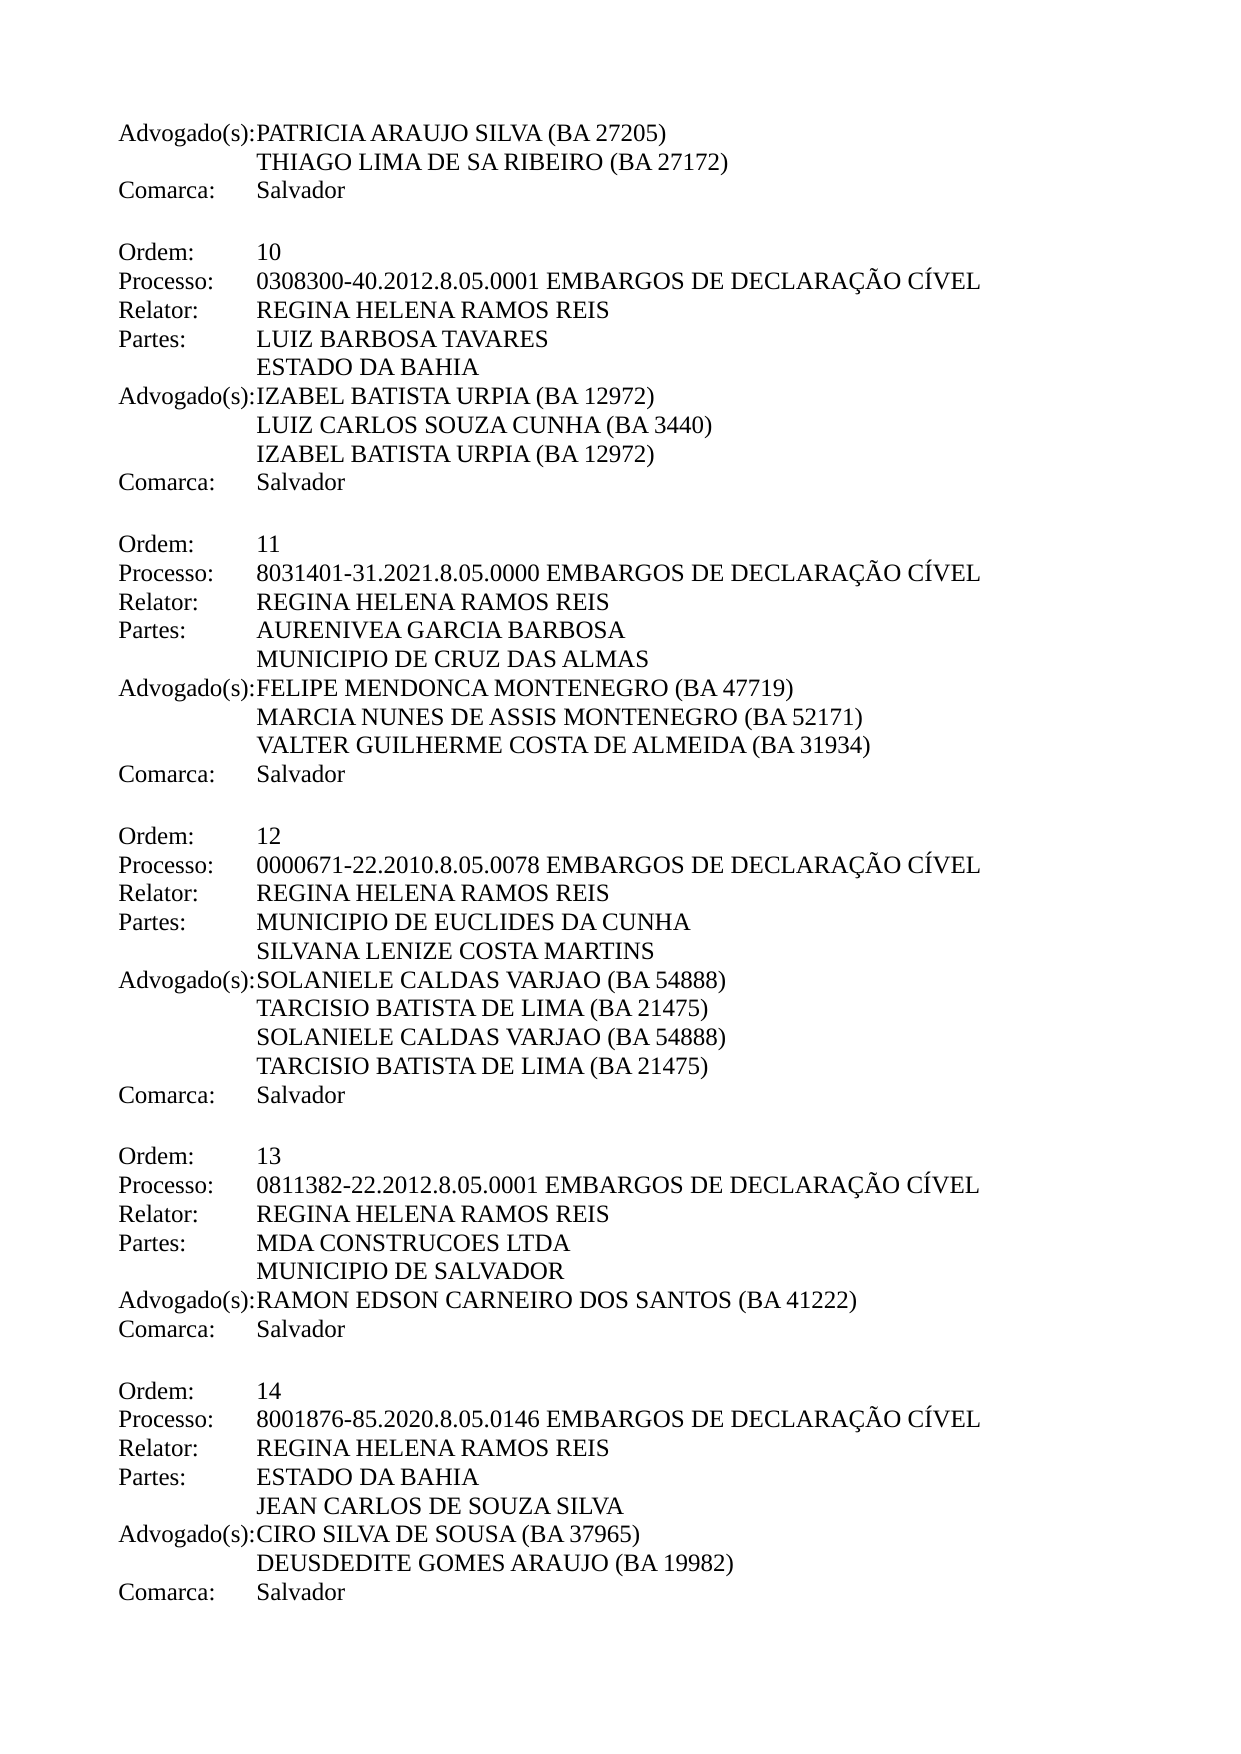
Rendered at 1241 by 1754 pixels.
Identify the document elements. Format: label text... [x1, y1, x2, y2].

table_cell 8001876-85.2020.8.05.0146 EMBARGOS DE DECLARAÇÃO CÍVEL [256, 1405, 984, 1433]
table_cell Partes: [118, 324, 256, 352]
table_cell [118, 994, 256, 1022]
table_cell Salvador [256, 1577, 984, 1606]
table_header Ordem: [118, 529, 256, 558]
table_cell [118, 730, 256, 759]
table_cell MUNICIPIO DE CRUZ DAS ALMAS [256, 644, 984, 673]
table_cell Partes: [118, 1228, 256, 1256]
table_cell MUNICIPIO DE SALVADOR [256, 1256, 984, 1285]
table_cell Relator: [118, 879, 256, 907]
table_cell Advogado(s): [118, 965, 256, 993]
table_cell DEUSDEDITE GOMES ARAUJO (BA 19982) [256, 1548, 984, 1577]
table_cell Relator: [118, 1199, 256, 1228]
table_cell Processo: [118, 1405, 256, 1433]
table_cell MARCIA NUNES DE ASSIS MONTENEGRO (BA 52171) [256, 702, 984, 730]
table_header 14 [256, 1376, 984, 1404]
table_cell Comarca: [118, 176, 256, 204]
table_header 11 [256, 529, 984, 558]
table_cell Salvador [256, 1080, 984, 1108]
table_cell REGINA HELENA RAMOS REIS [256, 295, 984, 324]
table_cell 8031401-31.2021.8.05.0000 EMBARGOS DE DECLARAÇÃO CÍVEL [256, 558, 984, 587]
table_cell [118, 1051, 256, 1080]
table_cell RAMON EDSON CARNEIRO DOS SANTOS (BA 41222) [256, 1285, 984, 1314]
table_header Ordem: [118, 238, 256, 266]
table_cell MDA CONSTRUCOES LTDA [256, 1228, 984, 1256]
table_cell 0308300-40.2012.8.05.0001 EMBARGOS DE DECLARAÇÃO CÍVEL [256, 266, 984, 295]
table_cell [118, 1256, 256, 1285]
table_cell ESTADO DA BAHIA [256, 353, 984, 381]
table_cell 0811382-22.2012.8.05.0001 EMBARGOS DE DECLARAÇÃO CÍVEL [256, 1170, 984, 1199]
table_cell Processo: [118, 558, 256, 587]
table_cell REGINA HELENA RAMOS REIS [256, 1199, 984, 1228]
table_cell Advogado(s): [118, 673, 256, 702]
table_cell Salvador [256, 759, 984, 788]
table_cell Relator: [118, 1433, 256, 1462]
table_cell Relator: [118, 295, 256, 324]
table_cell CIRO SILVA DE SOUSA (BA 37965) [256, 1520, 984, 1548]
table_cell VALTER GUILHERME COSTA DE ALMEIDA (BA 31934) [256, 730, 984, 759]
table_cell [118, 439, 256, 467]
table_cell [118, 1548, 256, 1577]
table_cell MUNICIPIO DE EUCLIDES DA CUNHA [256, 907, 984, 936]
table_cell SOLANIELE CALDAS VARJAO (BA 54888) [256, 1022, 984, 1051]
table_cell Advogado(s): [118, 118, 256, 147]
table_cell PATRICIA ARAUJO SILVA (BA 27205) [256, 118, 984, 147]
table_cell Processo: [118, 1170, 256, 1199]
table_cell TARCISIO BATISTA DE LIMA (BA 21475) [256, 994, 984, 1022]
table_cell JEAN CARLOS DE SOUZA SILVA [256, 1491, 984, 1519]
table_cell Processo: [118, 850, 256, 878]
table_cell [118, 1491, 256, 1519]
table_header Ordem: [118, 821, 256, 850]
table_cell Advogado(s): [118, 1520, 256, 1548]
table_cell ESTADO DA BAHIA [256, 1462, 984, 1491]
table_cell REGINA HELENA RAMOS REIS [256, 587, 984, 615]
table_cell SOLANIELE CALDAS VARJAO (BA 54888) [256, 965, 984, 993]
table_cell Advogado(s): [118, 1285, 256, 1314]
table_header 12 [256, 821, 984, 850]
table_header Ordem: [118, 1376, 256, 1404]
table_cell [118, 353, 256, 381]
table_cell IZABEL BATISTA URPIA (BA 12972) [256, 439, 984, 467]
table_cell [118, 1022, 256, 1051]
table_cell Comarca: [118, 468, 256, 496]
table_cell Partes: [118, 615, 256, 644]
table_cell [118, 702, 256, 730]
table_cell SILVANA LENIZE COSTA MARTINS [256, 936, 984, 965]
table_cell Salvador [256, 468, 984, 496]
table_cell [118, 936, 256, 965]
table_header Ordem: [118, 1141, 256, 1170]
table_cell LUIZ BARBOSA TAVARES [256, 324, 984, 352]
table_cell Processo: [118, 266, 256, 295]
table_cell AURENIVEA GARCIA BARBOSA [256, 615, 984, 644]
table_cell IZABEL BATISTA URPIA (BA 12972) [256, 381, 984, 410]
table_cell 0000671-22.2010.8.05.0078 EMBARGOS DE DECLARAÇÃO CÍVEL [256, 850, 984, 878]
table_cell Salvador [256, 1314, 984, 1343]
table_header 10 [256, 238, 984, 266]
table_cell Relator: [118, 587, 256, 615]
table_cell [118, 147, 256, 176]
table_cell Salvador [256, 176, 984, 204]
table_cell Partes: [118, 907, 256, 936]
table_cell Comarca: [118, 1080, 256, 1108]
table_cell THIAGO LIMA DE SA RIBEIRO (BA 27172) [256, 147, 984, 176]
table_cell TARCISIO BATISTA DE LIMA (BA 21475) [256, 1051, 984, 1080]
table_cell Comarca: [118, 759, 256, 788]
table_cell FELIPE MENDONCA MONTENEGRO (BA 47719) [256, 673, 984, 702]
table_cell LUIZ CARLOS SOUZA CUNHA (BA 3440) [256, 410, 984, 439]
table_cell Partes: [118, 1462, 256, 1491]
table_cell Advogado(s): [118, 381, 256, 410]
table_cell [118, 410, 256, 439]
table_cell [118, 644, 256, 673]
table_cell Comarca: [118, 1314, 256, 1343]
table_cell Comarca: [118, 1577, 256, 1606]
table_header 13 [256, 1141, 984, 1170]
table_cell REGINA HELENA RAMOS REIS [256, 879, 984, 907]
table_cell REGINA HELENA RAMOS REIS [256, 1433, 984, 1462]
